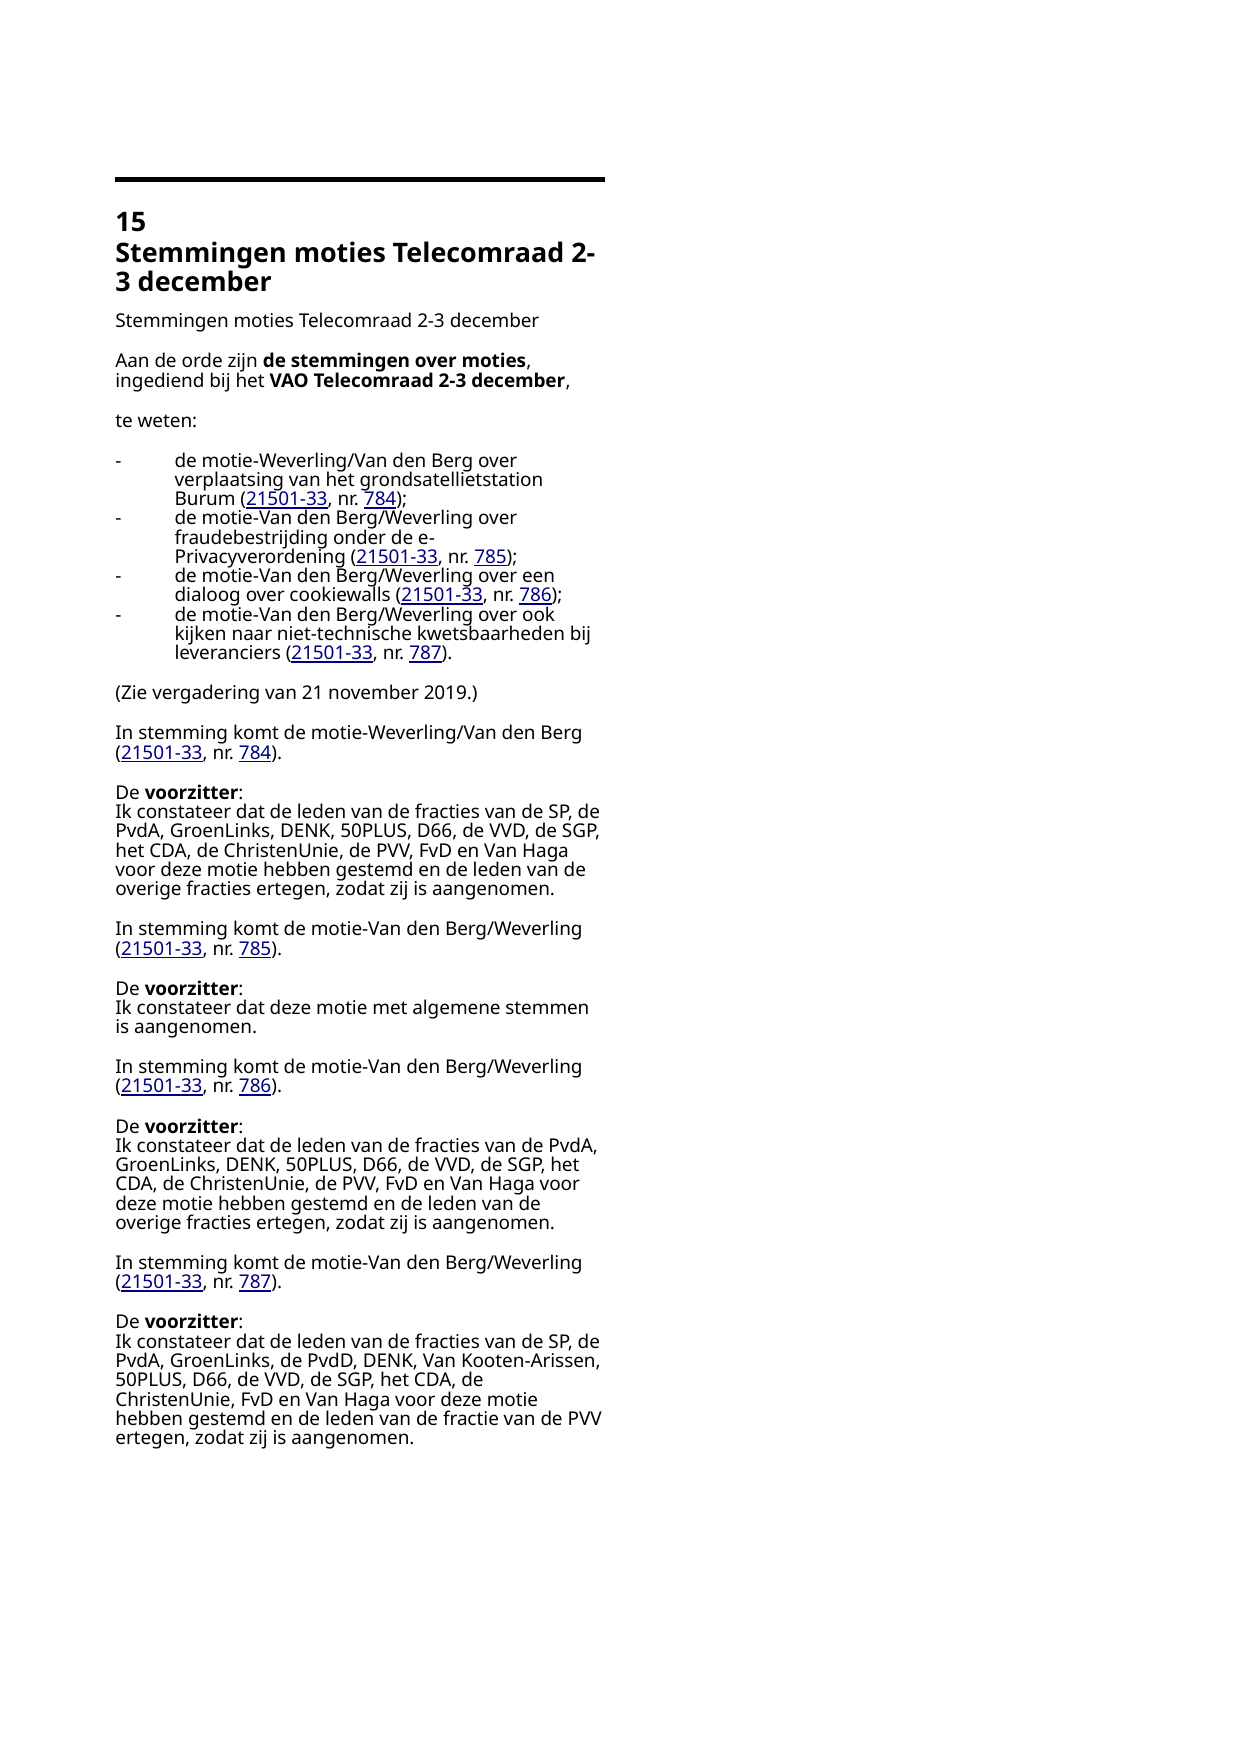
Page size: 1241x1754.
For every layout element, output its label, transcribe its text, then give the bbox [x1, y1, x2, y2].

text De voorzitter: [115, 979, 605, 999]
text (Zie vergadering van 21 november 2019.) [115, 684, 605, 703]
text te weten: [115, 412, 605, 431]
list de motie-Van den Berg/Weverling over een dialoog over cookiewalls (21501-33, nr. 786); [115, 567, 605, 606]
text Stemmingen moties Telecomraad 2-3 december [115, 239, 605, 312]
text Ik constateer dat de leden van de fracties van de SP, de PvdA, GroenLinks, de PvdD, DENK, Van Kooten-Arissen, 50PLUS, D66, de VVD, de SGP, het CDA, de ChristenUnie, FvD en Van Haga voor deze motie hebben gestemd en de leden van de fractie van de PVV ertegen, zodat zij is aangenomen. [115, 1333, 605, 1448]
list de motie-Weverling/Van den Berg over verplaatsing van het grondsatellietstation Burum (21501-33, nr. 784); [115, 452, 605, 509]
text In stemming komt de motie-Van den Berg/Weverling (21501-33, nr. 786). [115, 1058, 605, 1097]
text De voorzitter: [115, 784, 605, 803]
text In stemming komt de motie-Van den Berg/Weverling (21501-33, nr. 787). [115, 1254, 605, 1293]
text Ik constateer dat deze motie met algemene stemmen is aangenomen. [115, 999, 605, 1037]
text Stemmingen moties Telecomraad 2-3 december [115, 312, 605, 332]
list de motie-Van den Berg/Weverling over fraudebestrijding onder de e-Privacyverordening (21501-33, nr. 785); [115, 509, 605, 567]
text 15 [115, 203, 605, 239]
text Ik constateer dat de leden van de fracties van de PvdA, GroenLinks, DENK, 50PLUS, D66, de VVD, de SGP, het CDA, de ChristenUnie, de PVV, FvD en Van Haga voor deze motie hebben gestemd en de leden van de overige fracties ertegen, zodat zij is aangenomen. [115, 1137, 605, 1233]
text In stemming komt de motie-Van den Berg/Weverling (21501-33, nr. 785). [115, 920, 605, 959]
text In stemming komt de motie-Weverling/Van den Berg (21501-33, nr. 784). [115, 724, 605, 763]
text Aan de orde zijn de stemmingen over moties, ingediend bij het VAO Telecomraad 2-3 december, [115, 352, 605, 391]
text Ik constateer dat de leden van de fracties van de SP, de PvdA, GroenLinks, DENK, 50PLUS, D66, de VVD, de SGP, het CDA, de ChristenUnie, de PVV, FvD en Van Haga voor deze motie hebben gestemd en de leden van de overige fracties ertegen, zodat zij is aangenomen. [115, 803, 605, 899]
text De voorzitter: [115, 1118, 605, 1137]
text De voorzitter: [115, 1313, 605, 1333]
list de motie-Van den Berg/Weverling over ook kijken naar niet-technische kwetsbaarheden bij leveranciers (21501-33, nr. 787). [115, 606, 605, 663]
